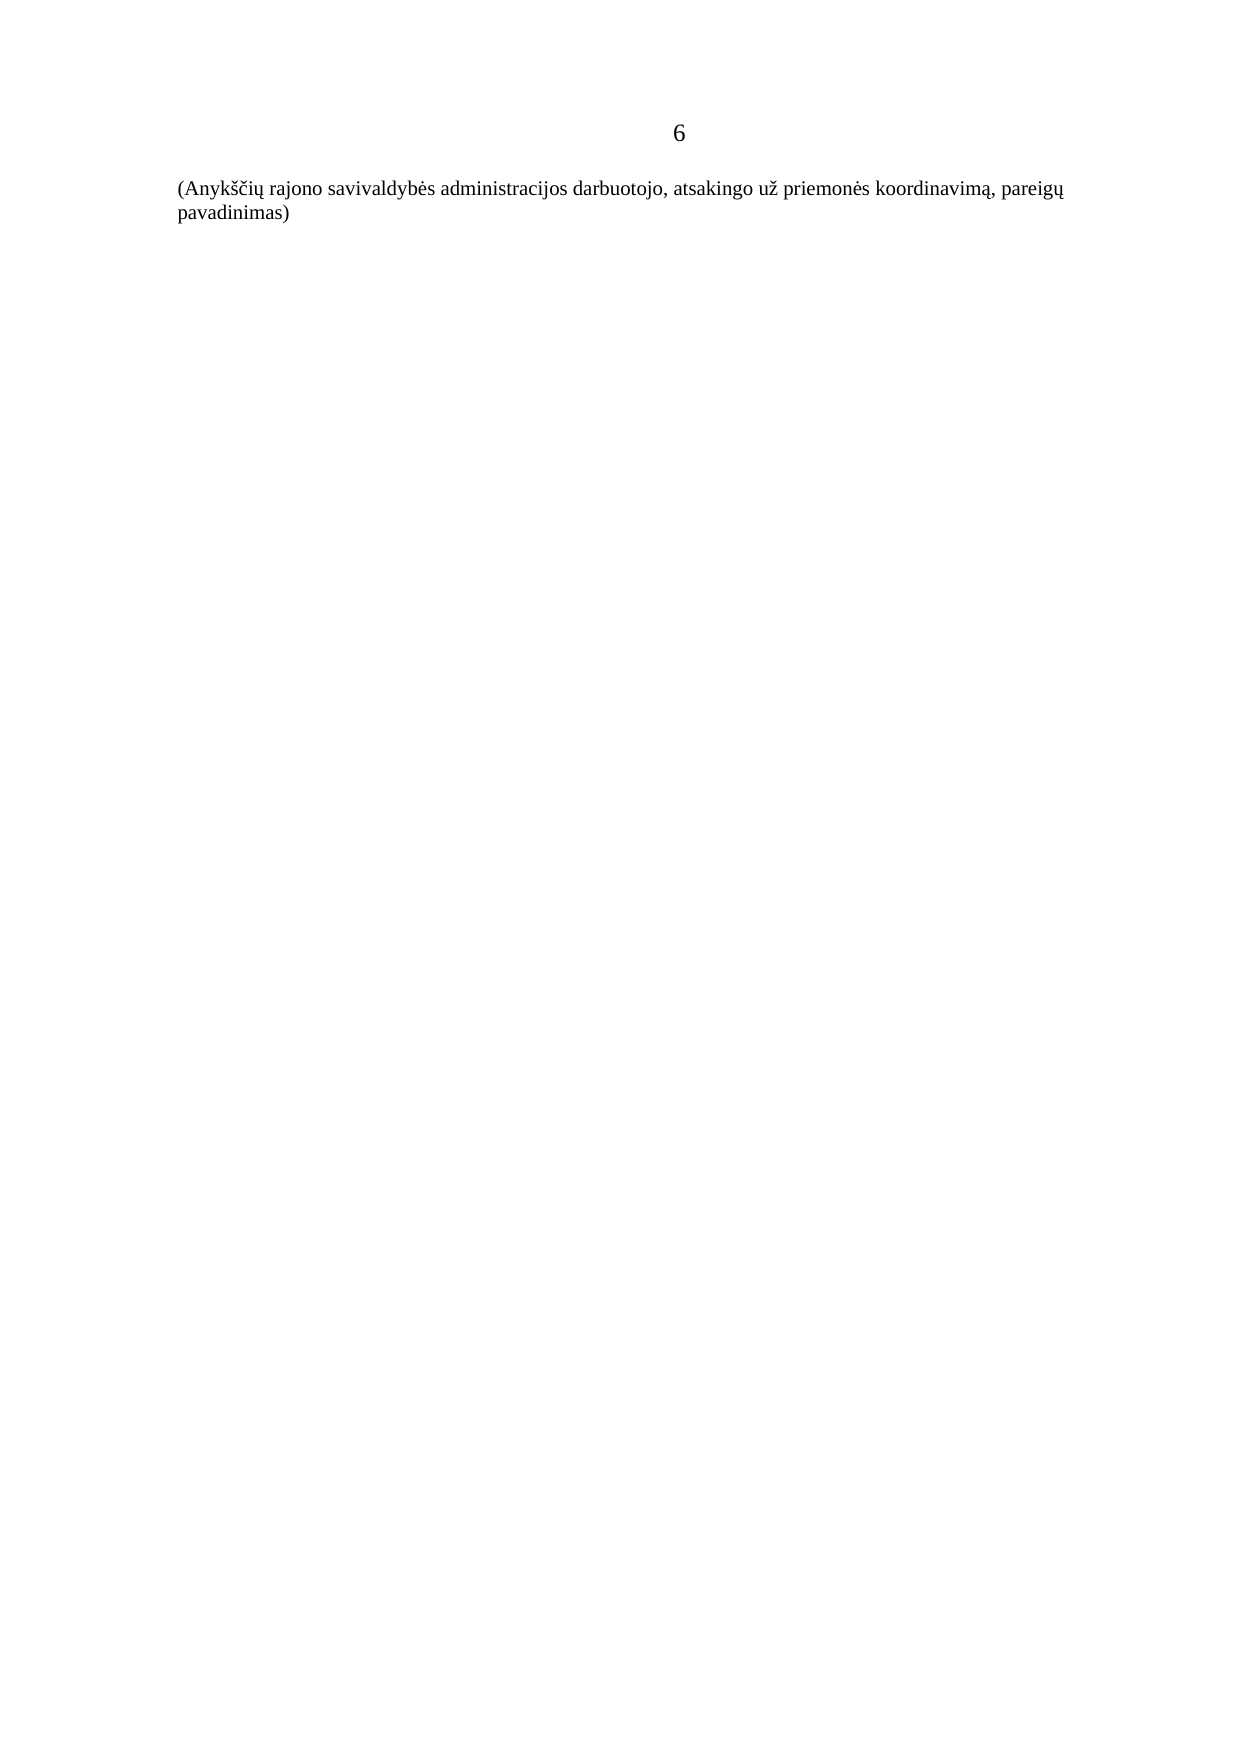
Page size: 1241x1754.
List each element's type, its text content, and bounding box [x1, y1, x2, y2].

text (Anykščių rajono savivaldybės administracijos darbuotojo, atsakingo už priemonės koordinavimą, pareigų pavadinimas) [177, 176, 1181, 224]
